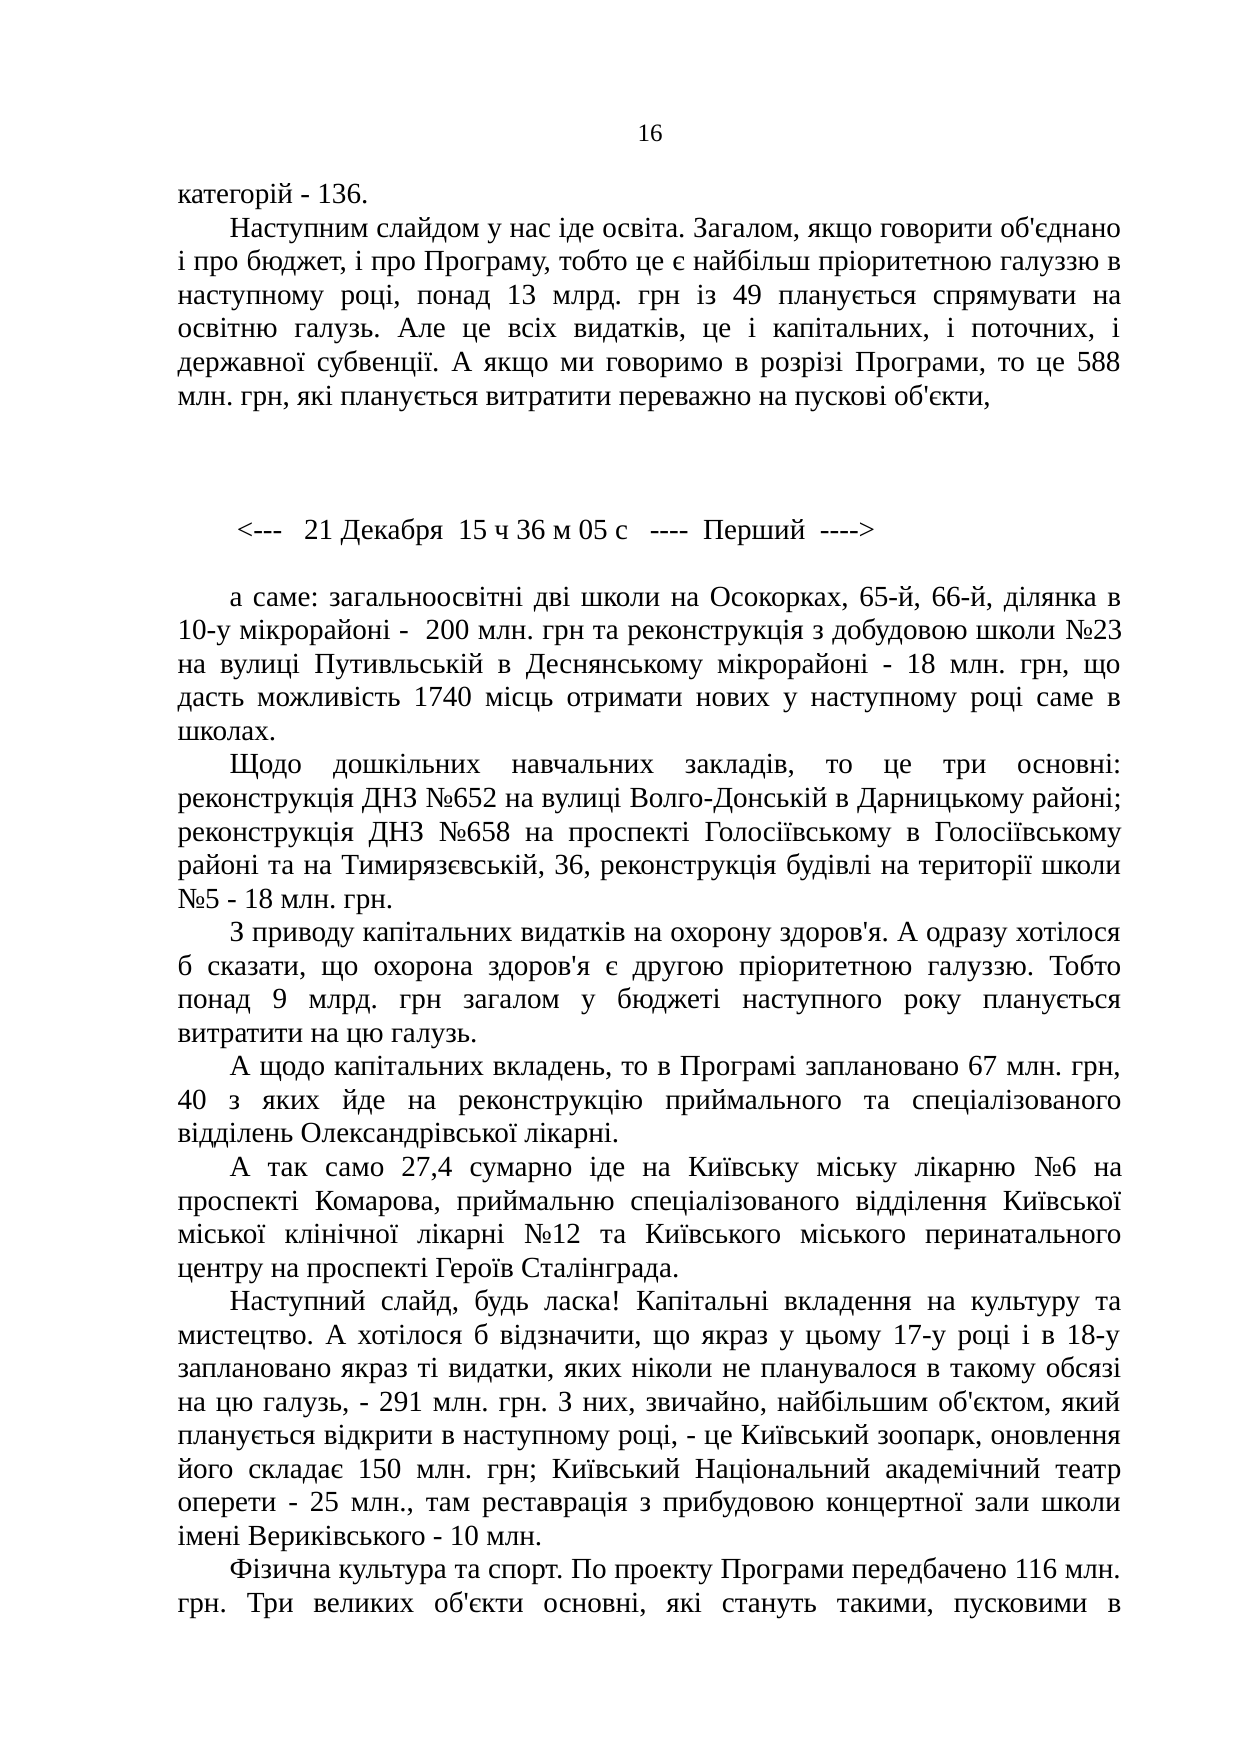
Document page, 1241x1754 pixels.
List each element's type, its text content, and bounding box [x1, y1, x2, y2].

text З приводу капітальних видатків на охорону здоров'я. А одразу хотілося б сказати, що охорона здоров'я є другою пріоритетною галуззю. Тобто понад 9 млрд. грн загалом у бюджеті наступного року планується витратити на цю галузь. [177, 914, 1122, 1048]
text <--- 21 Декабря 15 ч 36 м 05 с ---- Перший ----> [177, 512, 1122, 545]
text а саме: загальноосвітні дві школи на Осокорках, 65-й, 66-й, ділянка в 10-у мікрорайоні - 200 млн. грн та реконструкція з добудовою школи №23 на вулиці Путивльській в Деснянському мікрорайоні - 18 млн. грн, що дасть можливість 1740 місць отримати нових у наступному році саме в школах. [177, 579, 1122, 747]
text А так само 27,4 сумарно іде на Київську міську лікарню №6 на проспекті Комарова, приймальню спеціалізованого відділення Київської міської клінічної лікарні №12 та Київського міського перинатального центру на проспекті Героїв Сталінграда. [177, 1149, 1122, 1283]
text Фізична культура та спорт. По проекту Програми передбачено 116 млн. грн. Три великих об'єкти основні, які стануть такими, пусковими в [177, 1552, 1122, 1619]
text категорій - 136. [177, 176, 1122, 210]
text Наступним слайдом у нас іде освіта. Загалом, якщо говорити об'єднано і про бюджет, і про Програму, тобто це є найбільш пріоритетною галуззю в наступному році, понад 13 млрд. грн із 49 планується спрямувати на освітню галузь. Але це всіх видатків, це і капітальних, і поточних, і державної субвенції. А якщо ми говоримо в розрізі Програми, то це 588 млн. грн, які планується витратити переважно на пускові об'єкти, [177, 210, 1122, 411]
text А щодо капітальних вкладень, то в Програмі заплановано 67 млн. грн, 40 з яких йде на реконструкцію приймального та спеціалізованого відділень Олександрівської лікарні. [177, 1048, 1122, 1149]
text Наступний слайд, будь ласка! Капітальні вкладення на культуру та мистецтво. А хотілося б відзначити, що якраз у цьому 17-у році і в 18-у заплановано якраз ті видатки, яких ніколи не планувалося в такому обсязі на цю галузь, - 291 млн. грн. З них, звичайно, найбільшим об'єктом, який планується відкрити в наступному році, - це Київський зоопарк, оновлення його складає 150 млн. грн; Київський Національний академічний театр оперети - 25 млн., там реставрація з прибудовою концертної зали школи імені Вериківського - 10 млн. [177, 1283, 1122, 1552]
text Щодо дошкільних навчальних закладів, то це три основні: реконструкція ДНЗ №652 на вулиці Волго-Донській в Дарницькому районі; реконструкція ДНЗ №658 на проспекті Голосіївському в Голосіївському районі та на Тимирязєвській, 36, реконструкція будівлі на території школи №5 - 18 млн. грн. [177, 747, 1122, 914]
